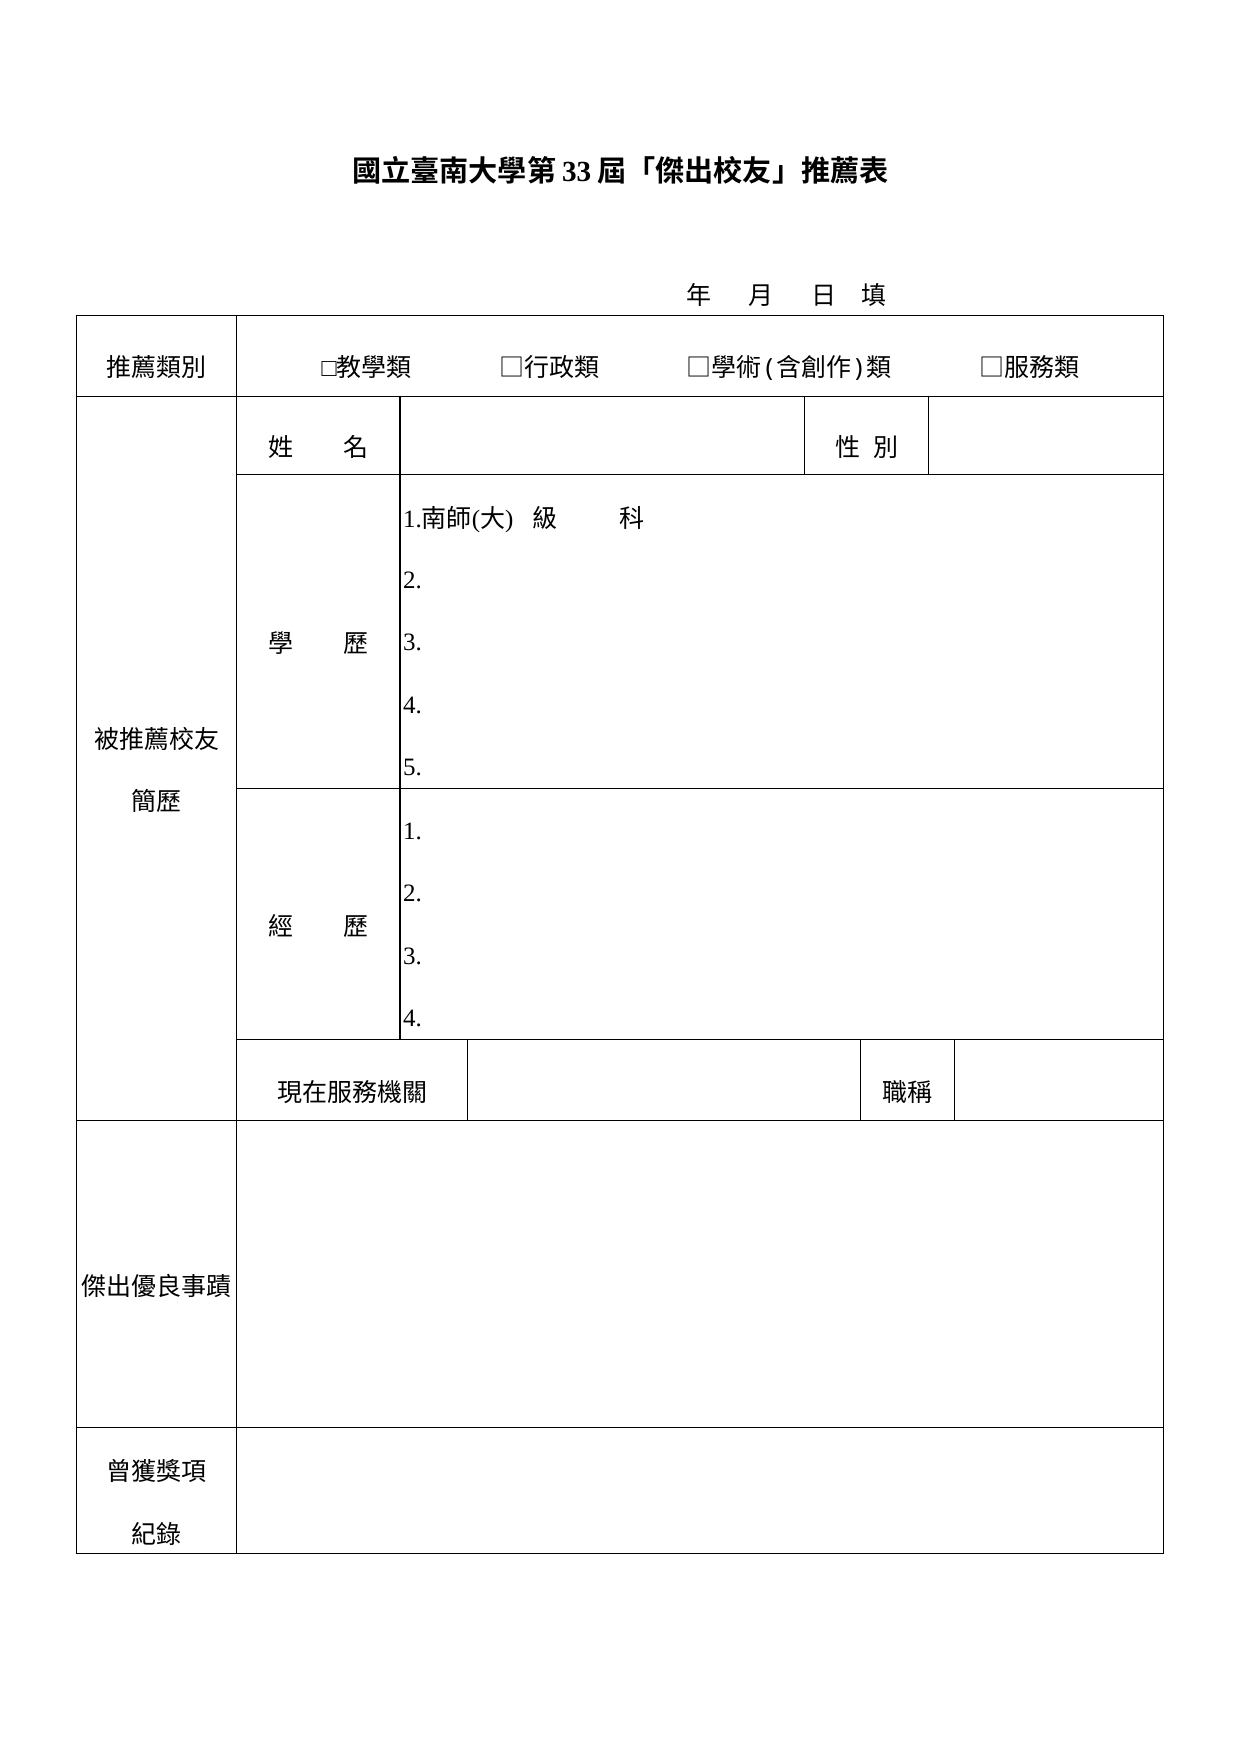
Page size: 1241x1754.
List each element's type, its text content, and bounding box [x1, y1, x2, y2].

table_cell 學 歷 [237, 475, 399, 788]
table_cell 現在服務機關 [237, 1040, 467, 1120]
table_cell [237, 1428, 1163, 1553]
table_cell 姓 名 [237, 397, 399, 474]
table_cell 性 別 [805, 397, 928, 474]
table_cell 曾獲獎項 紀錄 [77, 1428, 236, 1553]
table_cell 傑出優良事蹟 [77, 1121, 236, 1427]
table_cell [237, 1121, 1163, 1427]
table_cell [468, 1040, 860, 1120]
table_cell 職稱 [861, 1040, 954, 1120]
table_cell 被推薦校友 簡歷 [77, 397, 236, 1120]
text 國立臺南大學第33屆「傑出校友」推薦表 [118, 127, 1122, 189]
table_cell 1. 2. 3. 4. [401, 789, 1163, 1039]
text 年 月 日 填 [118, 252, 1122, 314]
table_header 推薦類別 [77, 316, 236, 396]
table_cell 1.南師(大) 級 科 2. 3. 4. 5. [401, 475, 1163, 788]
table_cell [955, 1040, 1163, 1120]
table_cell [401, 397, 804, 474]
table_cell 經 歷 [237, 789, 399, 1039]
table_cell [929, 397, 1163, 474]
table_header □教學類 □行政類 □學術(含創作)類 □服務類 [237, 316, 1163, 396]
